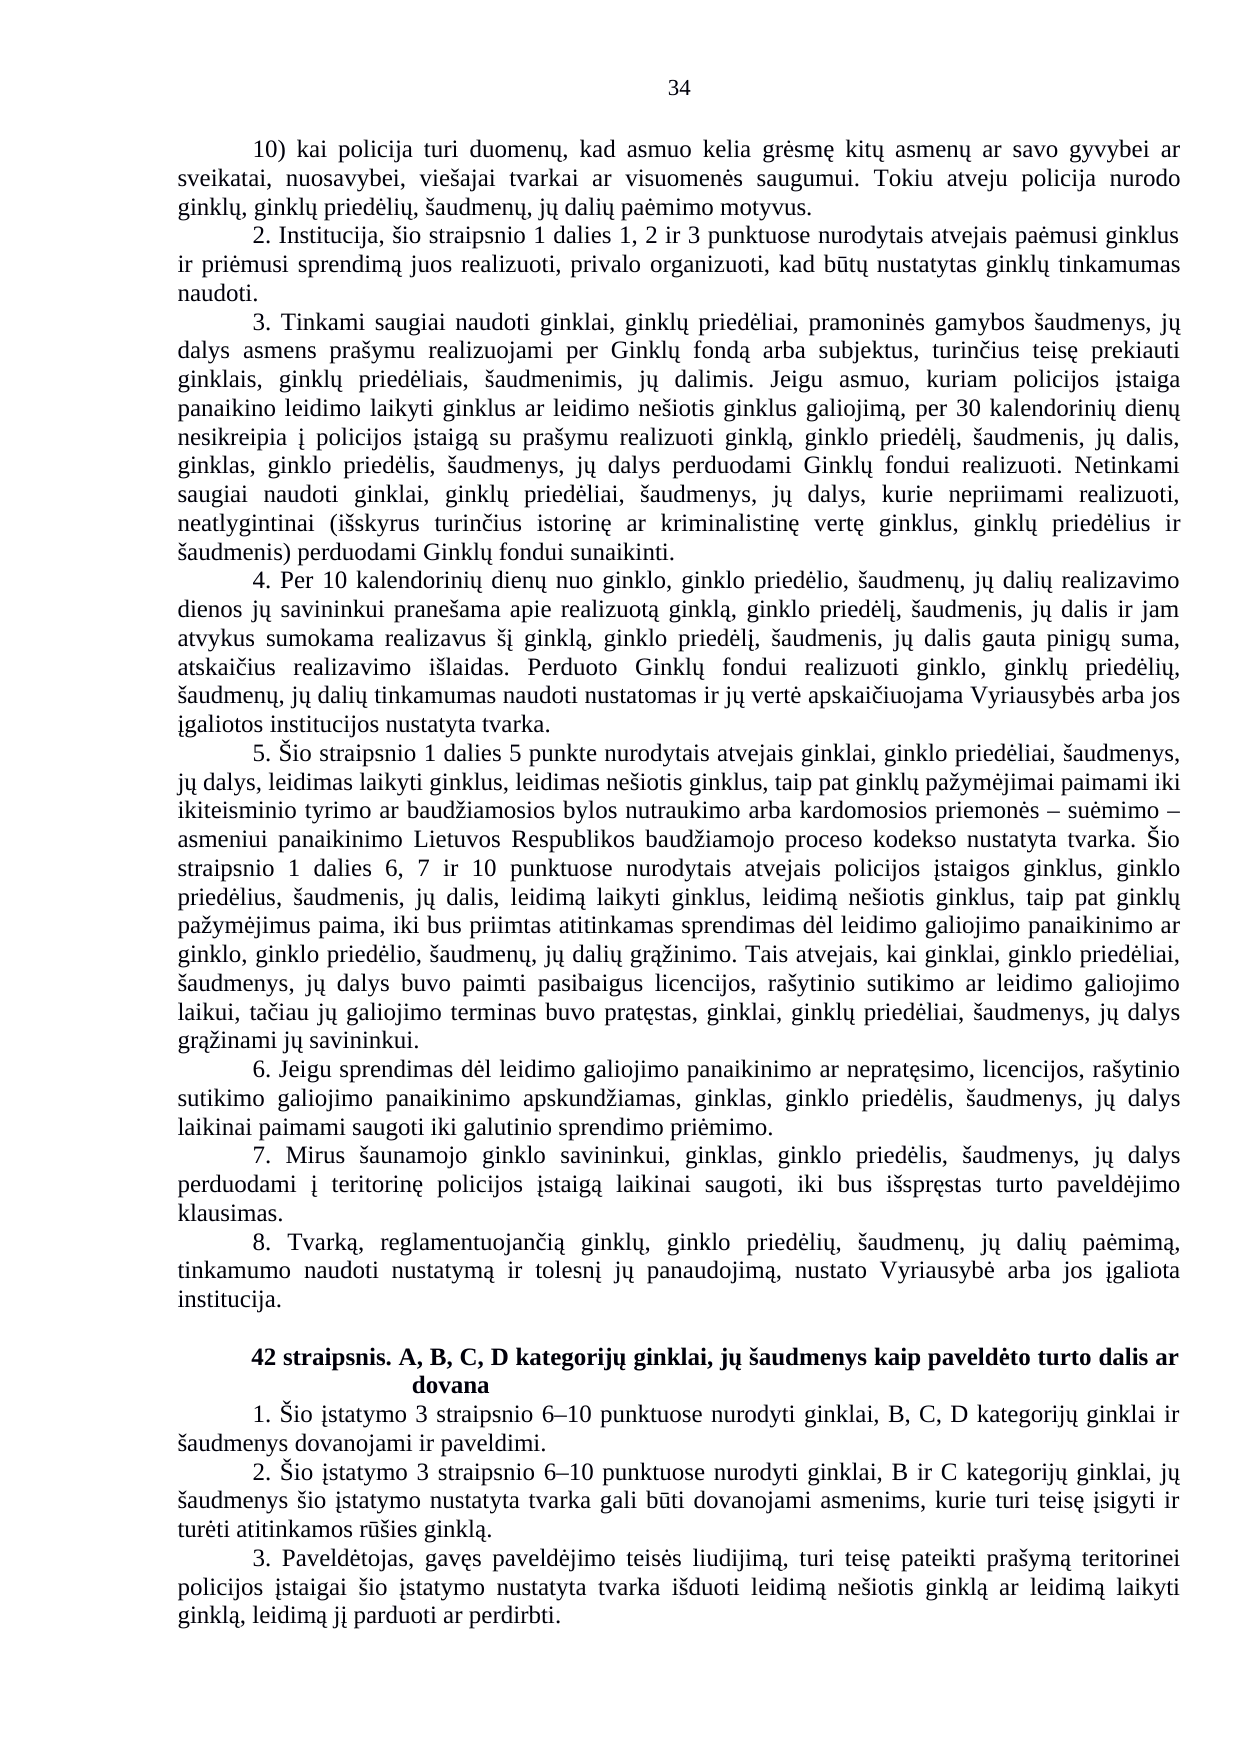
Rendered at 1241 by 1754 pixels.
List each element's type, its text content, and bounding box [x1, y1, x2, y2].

text 2. Institucija, šio straipsnio 1 dalies 1, 2 ir 3 punktuose nurodytais atvejais paėmusi ginklus ir priėmusi sprendimą juos realizuoti, privalo organizuoti, kad būtų nustatytas ginklų tinkamumas naudoti. [177, 221, 1181, 307]
text 2. Šio įstatymo 3 straipsnio 6–10 punktuose nurodyti ginklai, B ir C kategorijų ginklai, jų šaudmenys šio įstatymo nustatyta tvarka gali būti dovanojami asmenims, kurie turi teisę įsigyti ir turėti atitinkamos rūšies ginklą. [177, 1457, 1181, 1543]
text 4. Per 10 kalendorinių dienų nuo ginklo, ginklo priedėlio, šaudmenų, jų dalių realizavimo dienos jų savininkui pranešama apie realizuotą ginklą, ginklo priedėlį, šaudmenis, jų dalis ir jam atvykus sumokama realizavus šį ginklą, ginklo priedėlį, šaudmenis, jų dalis gauta pinigų suma, atskaičius realizavimo išlaidas. Perduoto Ginklų fondui realizuoti ginklo, ginklų priedėlių, šaudmenų, jų dalių tinkamumas naudoti nustatomas ir jų vertė apskaičiuojama Vyriausybės arba jos įgaliotos institucijos nustatyta tvarka. [177, 566, 1181, 738]
text 5. Šio straipsnio 1 dalies 5 punkte nurodytais atvejais ginklai, ginklo priedėliai, šaudmenys, jų dalys, leidimas laikyti ginklus, leidimas nešiotis ginklus, taip pat ginklų pažymėjimai paimami iki ikiteisminio tyrimo ar baudžiamosios bylos nutraukimo arba kardomosios priemonės – suėmimo – asmeniui panaikinimo Lietuvos Respublikos baudžiamojo proceso kodekso nustatyta tvarka. Šio straipsnio 1 dalies 6, 7 ir 10 punktuose nurodytais atvejais policijos įstaigos ginklus, ginklo priedėlius, šaudmenis, jų dalis, leidimą laikyti ginklus, leidimą nešiotis ginklus, taip pat ginklų pažymėjimus paima, iki bus priimtas atitinkamas sprendimas dėl leidimo galiojimo panaikinimo ar ginklo, ginklo priedėlio, šaudmenų, jų dalių grąžinimo. Tais atvejais, kai ginklai, ginklo priedėliai, šaudmenys, jų dalys buvo paimti pasibaigus licencijos, rašytinio sutikimo ar leidimo galiojimo laikui, tačiau jų galiojimo terminas buvo pratęstas, ginklai, ginklų priedėliai, šaudmenys, jų dalys grąžinami jų savininkui. [177, 738, 1181, 1054]
text 7. Mirus šaunamojo ginklo savininkui, ginklas, ginklo priedėlis, šaudmenys, jų dalys perduodami į teritorinę policijos įstaigą laikinai saugoti, iki bus išspręstas turto paveldėjimo klausimas. [177, 1141, 1181, 1227]
text 3. Tinkami saugiai naudoti ginklai, ginklų priedėliai, pramoninės gamybos šaudmenys, jų dalys asmens prašymu realizuojami per Ginklų fondą arba subjektus, turinčius teisę prekiauti ginklais, ginklų priedėliais, šaudmenimis, jų dalimis. Jeigu asmuo, kuriam policijos įstaiga panaikino leidimo laikyti ginklus ar leidimo nešiotis ginklus galiojimą, per 30 kalendorinių dienų nesikreipia į policijos įstaigą su prašymu realizuoti ginklą, ginklo priedėlį, šaudmenis, jų dalis, ginklas, ginklo priedėlis, šaudmenys, jų dalys perduodami Ginklų fondui realizuoti. Netinkami saugiai naudoti ginklai, ginklų priedėliai, šaudmenys, jų dalys, kurie nepriimami realizuoti, neatlygintinai (išskyrus turinčius istorinę ar kriminalistinę vertę ginklus, ginklų priedėlius ir šaudmenis) perduodami Ginklų fondui sunaikinti. [177, 307, 1181, 566]
text 6. Jeigu sprendimas dėl leidimo galiojimo panaikinimo ar nepratęsimo, licencijos, rašytinio sutikimo galiojimo panaikinimo apskundžiamas, ginklas, ginklo priedėlis, šaudmenys, jų dalys laikinai paimami saugoti iki galutinio sprendimo priėmimo. [177, 1054, 1181, 1141]
text 1. Šio įstatymo 3 straipsnio 6–10 punktuose nurodyti ginklai, B, C, D kategorijų ginklai ir šaudmenys dovanojami ir paveldimi. [177, 1399, 1181, 1457]
text 8. Tvarką, reglamentuojančią ginklų, ginklo priedėlių, šaudmenų, jų dalių paėmimą, tinkamumo naudoti nustatymą ir tolesnį jų panaudojimą, nustato Vyriausybė arba jos įgaliota institucija. [177, 1227, 1181, 1313]
text 3. Paveldėtojas, gavęs paveldėjimo teisės liudijimą, turi teisę pateikti prašymą teritorinei policijos įstaigai šio įstatymo nustatyta tvarka išduoti leidimą nešiotis ginklą ar leidimą laikyti ginklą, leidimą jį parduoti ar perdirbti. [177, 1543, 1181, 1629]
text 42 straipsnis. A, B, C, D kategorijų ginklai, jų šaudmenys kaip paveldėto turto dalis ar dovana [251, 1342, 1181, 1399]
text 10) kai policija turi duomenų, kad asmuo kelia grėsmę kitų asmenų ar savo gyvybei ar sveikatai, nuosavybei, viešajai tvarkai ar visuomenės saugumui. Tokiu atveju policija nurodo ginklų, ginklų priedėlių, šaudmenų, jų dalių paėmimo motyvus. [177, 134, 1181, 221]
